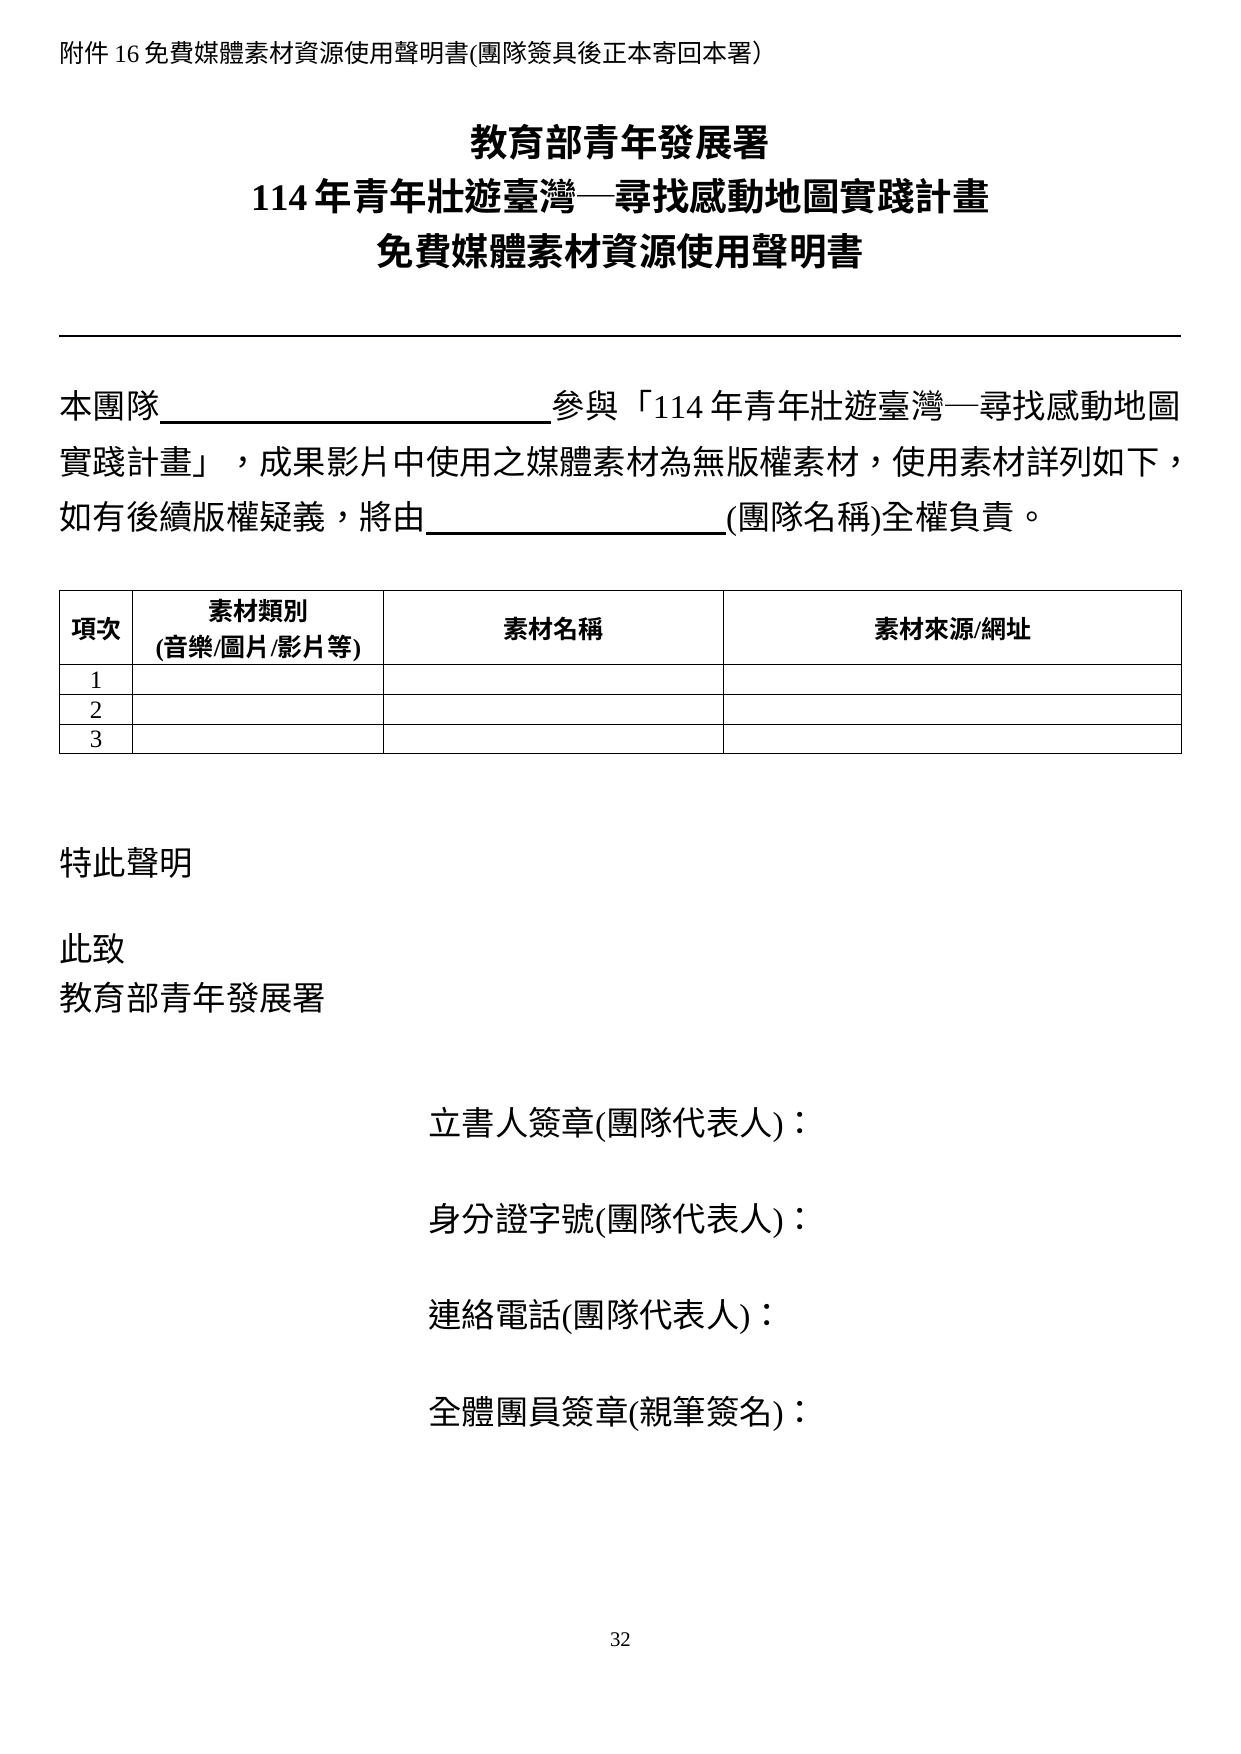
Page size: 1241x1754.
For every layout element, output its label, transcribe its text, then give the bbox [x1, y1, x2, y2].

table_header 素材來源/網址 [724, 591, 1181, 664]
text 教育部青年發展署 [59, 113, 1181, 167]
table_header 項次 [60, 591, 132, 664]
text 特此聲明 [59, 837, 1181, 885]
text 附件16免費媒體素材資源使用聲明書(團隊簽具後正本寄回本署） [59, 33, 1181, 70]
table_cell [133, 665, 383, 694]
text 連絡電話(團隊代表人)： [428, 1289, 1181, 1337]
text 此致 [59, 923, 1181, 971]
table_cell [724, 665, 1181, 694]
table_cell [133, 695, 383, 723]
table_header 素材名稱 [384, 591, 723, 664]
text 教育部青年發展署 [59, 971, 1181, 1020]
table_cell [384, 665, 723, 694]
table_cell [724, 725, 1181, 753]
text 本團隊 參與「114年青年壯遊臺灣─尋找感動地圖實踐計畫」，成果影片中使用之媒體素材為無版權素材，使用素材詳列如下， [59, 380, 1181, 484]
table_cell [384, 725, 723, 753]
text 身分證字號(團隊代表人)： [428, 1193, 1181, 1241]
table_cell [384, 695, 723, 723]
table_cell [133, 725, 383, 753]
table_cell [724, 695, 1181, 723]
table_cell 3 [60, 725, 132, 753]
text 如有後續版權疑義，將由 (團隊名稱)全權負責。 [59, 491, 1181, 539]
text 免費媒體素材資源使用聲明書 [59, 221, 1181, 276]
table_cell 1 [60, 665, 132, 694]
text 114年青年壯遊臺灣─尋找感動地圖實踐計畫 [59, 167, 1181, 221]
text 立書人簽章(團隊代表人)： [428, 1096, 1181, 1144]
table_cell 2 [60, 695, 132, 723]
text 全體團員簽章(親筆簽名)： [428, 1386, 1181, 1434]
table_header 素材類別 (音樂/圖片/影片等) [133, 591, 383, 664]
